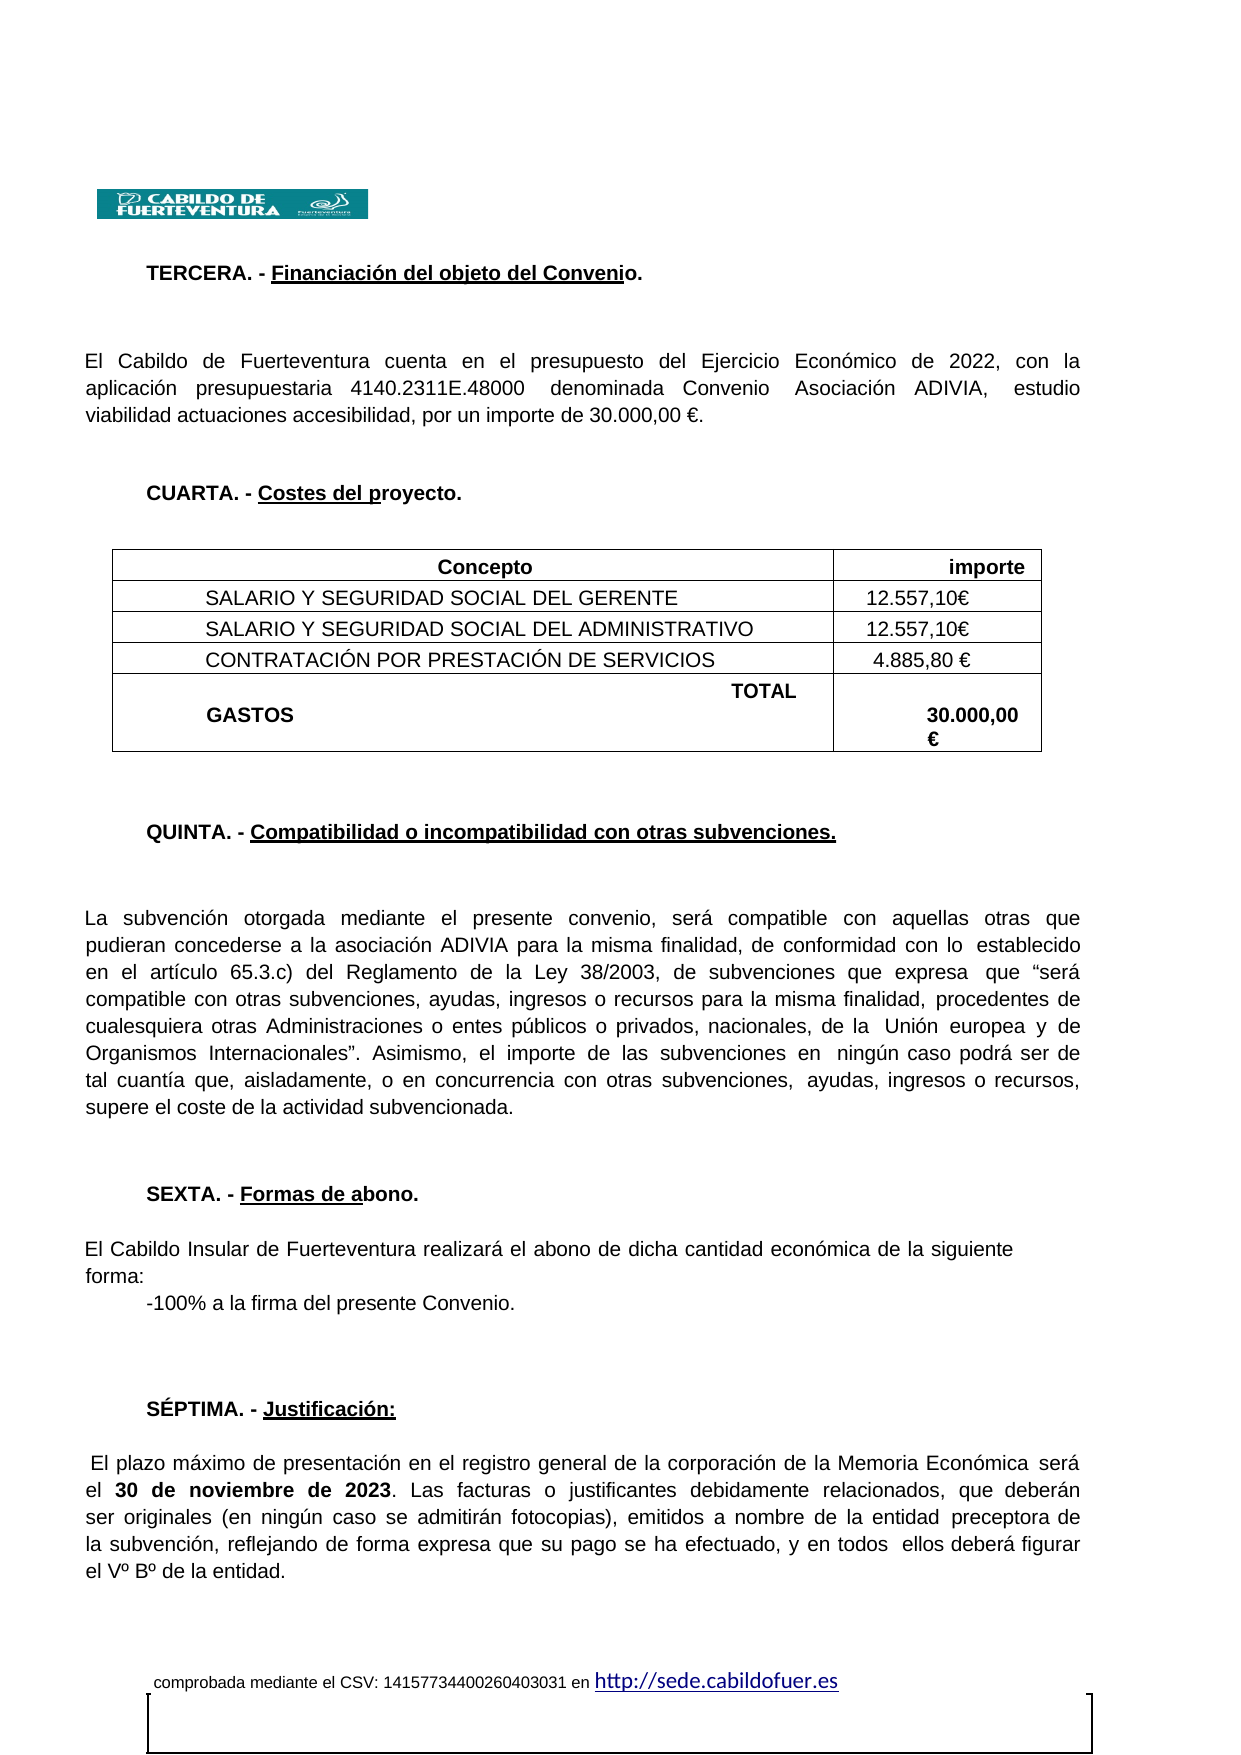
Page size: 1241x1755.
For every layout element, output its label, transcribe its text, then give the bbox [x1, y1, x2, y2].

table_cell 12.557,10€ [834, 581, 1041, 611]
subtitle SEXTA. - Formas de abono. [146, 1182, 1107, 1206]
table_cell 4.885,80 € [834, 643, 1041, 673]
table_cell CONTRATACIÓN POR PRESTACIÓN DE SERVICIOS [113, 643, 833, 673]
text El Cabildo de Fuerteventura cuenta en el presupuesto del Ejercicio Económico de 2022, con la aplicación presupuestaria 4140.2311E.48000 denominada Convenio Asociación ADIVIA, estudio viabilidad actuaciones accesibilidad, por un importe de 30.000,00 €. [84, 349, 1081, 427]
text -100% a la firma del presente Convenio. [146, 1291, 1107, 1315]
table_cell SALARIO Y SEGURIDAD SOCIAL DEL ADMINISTRATIVO [113, 612, 833, 642]
subtitle CUARTA. - Costes del proyecto. [146, 481, 1107, 505]
subtitle SÉPTIMA. - Justificación: [146, 1396, 1107, 1420]
picture [97, 189, 369, 219]
text El plazo máximo de presentación en el registro general de la corporación de la Memoria Económica será el 30 de noviembre de 2023. Las facturas o justificantes debidamente relacionados, que deberán ser originales (en ningún caso se admitirán fotocopias), emitidos a nombre de la entidad preceptora de la subvención, reflejando de forma expresa que su pago se ha efectuado, y en todos ellos deberá figurar el Vº Bº de la entidad. [85, 1451, 1081, 1583]
text El Cabildo Insular de Fuerteventura realizará el abono de dicha cantidad económica de la siguiente forma: [84, 1237, 1081, 1288]
text QUINTA. - Compatibilidad o incompatibilidad con otras subvenciones. [146, 819, 1107, 843]
text La subvención otorgada mediante el presente convenio, será compatible con aquellas otras que pudieran concederse a la asociación ADIVIA para la misma finalidad, de conformidad con lo establecido en el artículo 65.3.c) del Reglamento de la Ley 38/2003, de subvenciones que expresa que “será compatible con otras subvenciones, ayudas, ingresos o recursos para la misma finalidad, procedentes de cualesquiera otras Administraciones o entes públicos o privados, nacionales, de la Unión europea y de Organismos Internacionales”. Asimismo, el importe de las subvenciones en ningún caso podrá ser de tal cuantía que, aisladamente, o en concurrencia con otras subvenciones, ayudas, ingresos o recursos, supere el coste de la actividad subvencionada. [84, 906, 1081, 1119]
table_cell SALARIO Y SEGURIDAD SOCIAL DEL GERENTE [113, 581, 833, 611]
table_cell TOTAL GASTOS [113, 674, 833, 751]
table_cell 30.000,00 € [834, 674, 1041, 751]
subtitle TERCERA. - Financiación del objeto del Convenio. [146, 260, 1107, 284]
table_header importe [834, 550, 1041, 580]
table_header Concepto [113, 550, 833, 580]
table_cell 12.557,10€ [834, 612, 1041, 642]
